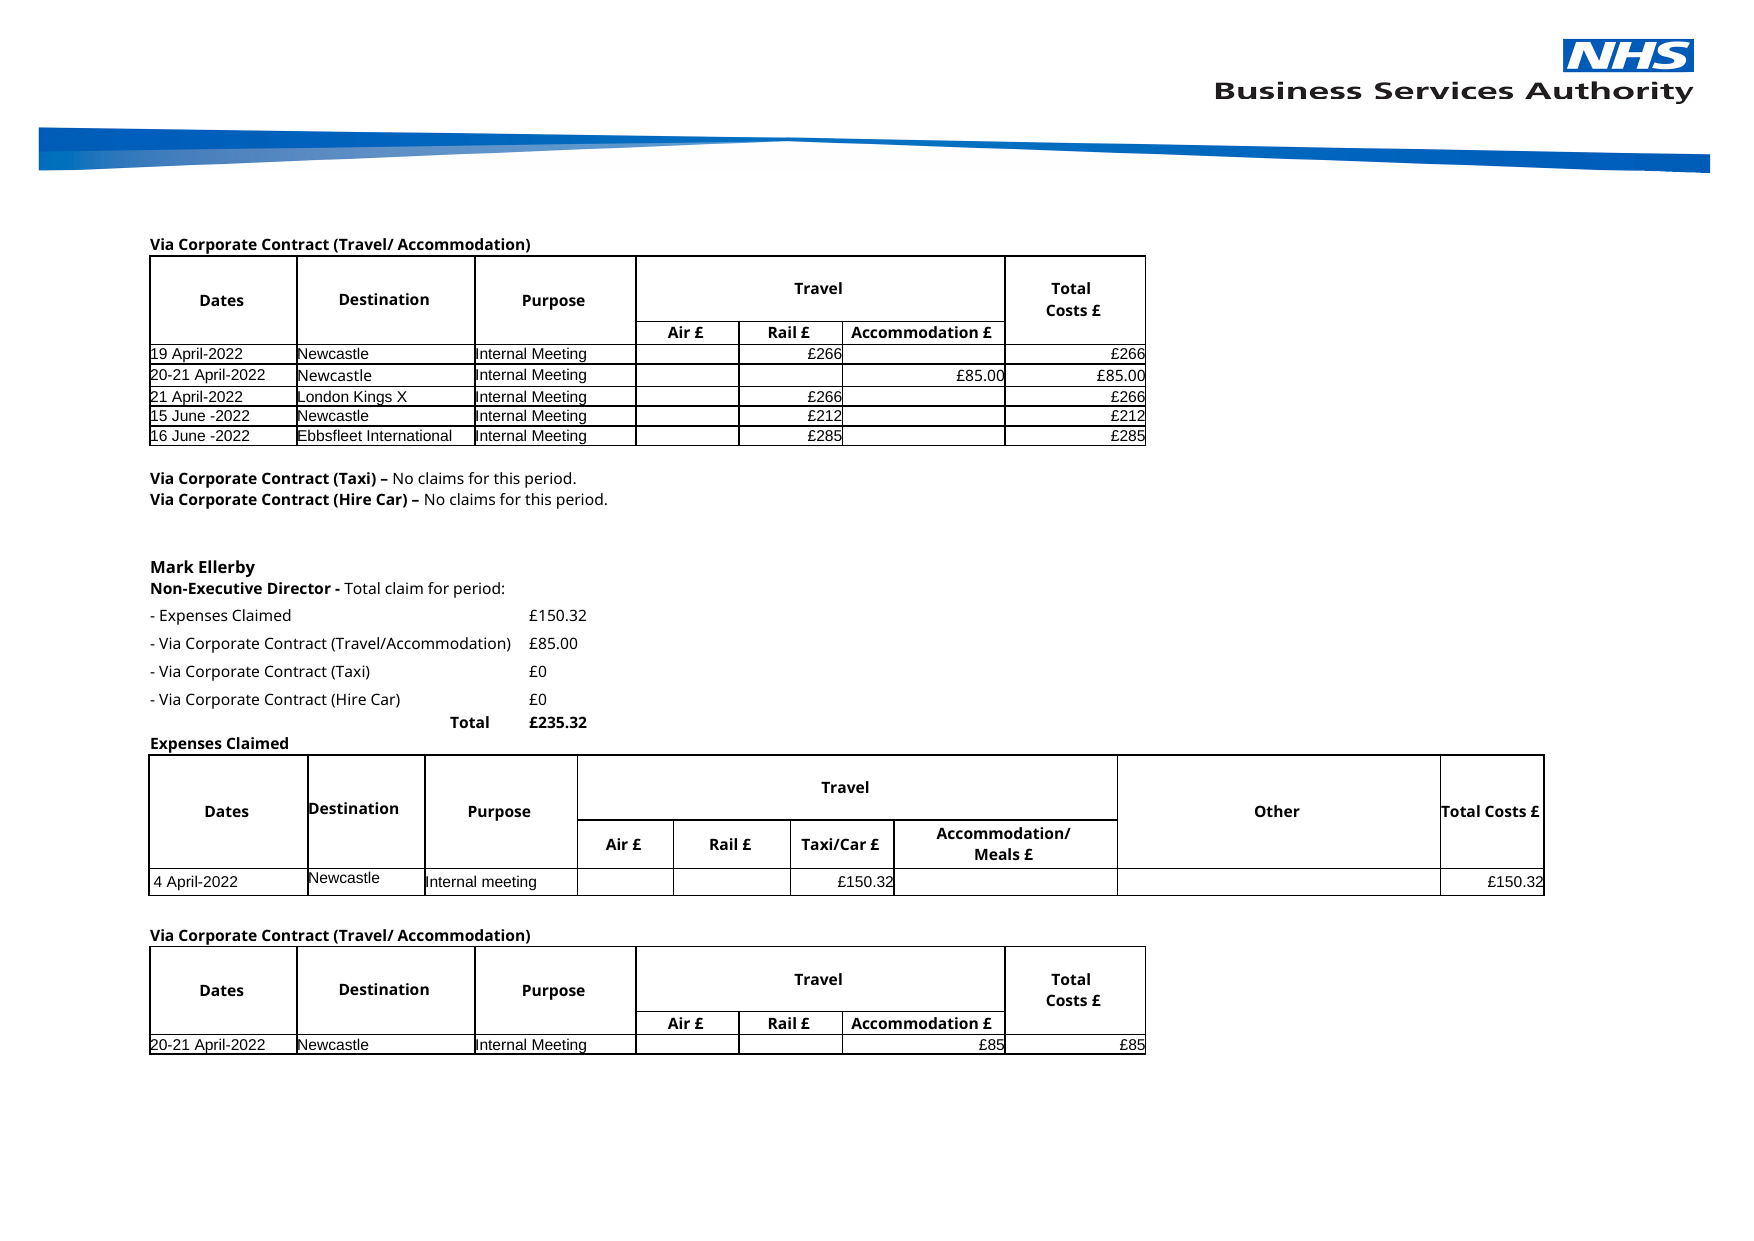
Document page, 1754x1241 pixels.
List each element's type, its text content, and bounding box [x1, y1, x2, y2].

table_cell [674, 869, 790, 895]
text Via Corporate Contract (Travel/ Accommodation) [150, 234, 1604, 255]
table_cell London Kings X [298, 387, 474, 405]
table_cell [637, 1035, 738, 1053]
table_header Purpose [476, 947, 635, 1034]
table_cell Internal Meeting [476, 345, 635, 363]
table_cell Internal Meeting [476, 427, 635, 444]
table_header Purpose [426, 756, 577, 868]
table_cell Internal Meeting [476, 387, 635, 405]
table_cell [1006, 321, 1145, 343]
table_header Destination [298, 257, 474, 321]
text - Expenses Claimed £150.32 [150, 599, 1604, 627]
table_cell [578, 869, 673, 895]
table_cell £85.00 [1006, 365, 1145, 386]
table_cell £85 [843, 1035, 1004, 1053]
table_cell Rail £ [674, 821, 790, 868]
table_cell Internal Meeting [476, 1035, 635, 1053]
table_cell Air £ [637, 322, 738, 343]
table_cell [843, 407, 1004, 425]
text - Via Corporate Contract (Travel/Accommodation) £85.00 [150, 627, 1604, 655]
table_cell Internal Meeting [476, 365, 635, 386]
table_cell £266 [740, 345, 842, 363]
text Mark Ellerby [150, 555, 1604, 578]
table_cell [637, 365, 738, 386]
table_header Total Costs £ [1006, 947, 1145, 1011]
table_header Total Costs £ [1006, 257, 1145, 321]
table_cell [637, 345, 738, 363]
table_cell Newcastle [309, 869, 424, 895]
table_cell £266 [1006, 387, 1145, 405]
table_cell £212 [740, 407, 842, 425]
table_cell [1006, 1011, 1145, 1034]
table_cell £285 [1006, 427, 1145, 444]
table_cell [1118, 869, 1440, 895]
table_cell 20-21 April-2022 [151, 1035, 296, 1053]
table_cell [895, 869, 1117, 895]
table_cell 20-21 April-2022 [151, 365, 296, 386]
table_cell [309, 819, 424, 868]
table_cell £212 [1006, 407, 1145, 425]
table_header Travel [637, 947, 1004, 1011]
table_header Travel [578, 756, 1117, 819]
text Expenses Claimed [150, 733, 1604, 754]
table_header Destination [298, 947, 474, 1011]
table_cell [637, 407, 738, 425]
table_cell Air £ [578, 821, 673, 868]
table_cell £85.00 [843, 365, 1004, 386]
table_cell Accommodation £ [843, 1012, 1004, 1034]
table_cell £85 [1006, 1035, 1145, 1053]
table_header Other [1118, 756, 1440, 868]
table_cell Taxi/Car £ [791, 821, 893, 868]
table_cell £285 [740, 427, 842, 444]
table_header Dates [150, 756, 307, 868]
table_header Travel [637, 257, 1004, 321]
table_cell [637, 427, 738, 444]
table_cell [740, 365, 842, 386]
table_cell [843, 427, 1004, 444]
table_header Purpose [476, 257, 635, 343]
table_cell £266 [740, 387, 842, 405]
text Total £235.32 [150, 711, 1604, 733]
table_cell Newcastle [298, 1035, 474, 1053]
text Non-Executive Director - Total claim for period: [150, 578, 1604, 599]
table_cell Accommodation £ [843, 322, 1004, 343]
table_cell Newcastle [298, 365, 474, 386]
text - Via Corporate Contract (Taxi) £0 [150, 655, 1604, 683]
table_cell Rail £ [740, 322, 842, 343]
table_cell [637, 387, 738, 405]
text - Via Corporate Contract (Hire Car) £0 [150, 683, 1604, 711]
table_cell [843, 387, 1004, 405]
table_cell £150.32 [1441, 869, 1543, 895]
table_cell Internal Meeting [476, 407, 635, 425]
table_cell Ebbsfleet International [298, 427, 474, 444]
table_cell 16 June -2022 [151, 427, 296, 444]
text Via Corporate Contract (Hire Car) – No claims for this period. [150, 489, 1604, 510]
table_cell 19 April-2022 [151, 345, 296, 363]
text Via Corporate Contract (Travel/ Accommodation) [150, 924, 1604, 946]
table_cell [298, 321, 474, 343]
table_header Total Costs £ [1441, 756, 1543, 868]
table_cell 15 June -2022 [151, 407, 296, 425]
table_header Destination [309, 756, 424, 819]
table_cell 21 April-2022 [151, 387, 296, 405]
table_cell Accommodation/ Meals £ [895, 821, 1117, 868]
table_cell [298, 1011, 474, 1034]
table_cell Newcastle [298, 345, 474, 363]
table_header Dates [151, 257, 296, 343]
table_cell Internal meeting [426, 869, 577, 895]
table_cell 4 April-2022 [150, 869, 307, 895]
table_cell Air £ [637, 1012, 738, 1034]
table_cell [740, 1035, 842, 1053]
table_cell £266 [1006, 345, 1145, 363]
table_cell Rail £ [740, 1012, 842, 1034]
table_cell £150.32 [791, 869, 893, 895]
text Via Corporate Contract (Taxi) – No claims for this period. [150, 467, 1604, 489]
table_cell [843, 345, 1004, 363]
table_cell Newcastle [298, 407, 474, 425]
table_header Dates [151, 947, 296, 1034]
